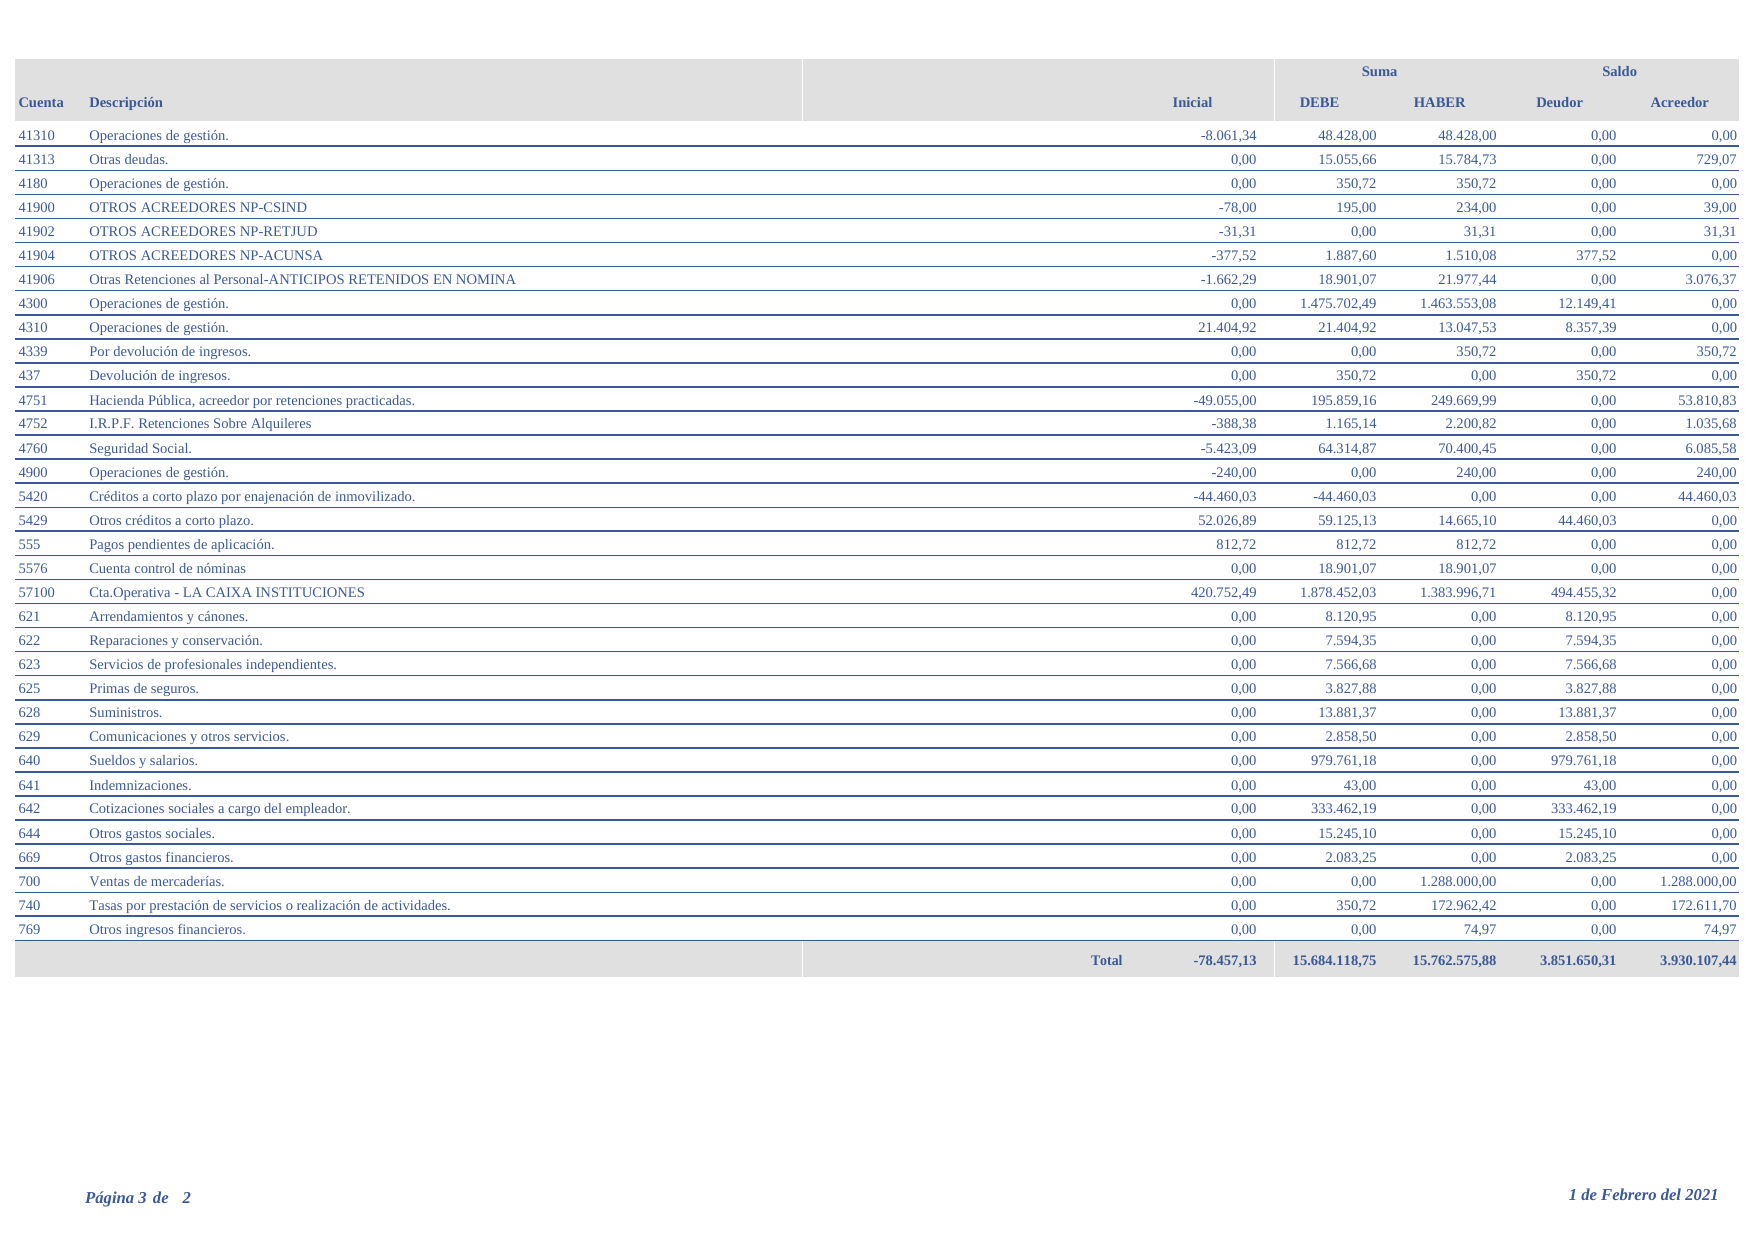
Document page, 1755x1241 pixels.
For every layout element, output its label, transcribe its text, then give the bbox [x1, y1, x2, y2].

table_cell 6.085,58 [1644, 436, 1739, 458]
table_cell 249.669,99 [1405, 388, 1516, 410]
table_cell 41902 [15, 219, 76, 242]
table_cell 31,31 [1644, 219, 1739, 242]
table_cell 0,00 [1644, 821, 1739, 843]
table_cell 0,00 [1516, 484, 1644, 506]
table_cell 333.462,19 [1516, 797, 1644, 819]
table_cell 18.901,07 [1275, 556, 1405, 578]
table_cell 48.428,00 [1275, 121, 1405, 145]
table_cell 31,31 [1405, 219, 1516, 242]
table_cell 1.878.452,03 [1275, 580, 1405, 603]
table_cell Otras Retenciones al Personal-ANTICIPOS RETENIDOS EN NOMINA [76, 267, 802, 290]
table_cell 21.404,92 [1275, 316, 1405, 338]
table_cell 0,00 [1275, 460, 1405, 482]
table_cell Por devolución de ingresos. [76, 340, 802, 362]
table_cell 0,00 [1147, 556, 1274, 578]
table_cell 8.120,95 [1275, 604, 1405, 627]
table_cell 3.851.650,31 [1516, 941, 1644, 977]
table_cell 1.510,08 [1405, 243, 1516, 266]
table_cell 0,00 [1516, 267, 1644, 290]
table_cell [803, 917, 1147, 939]
table_cell 1.887,60 [1275, 243, 1405, 266]
table_cell -8.061,34 [1147, 121, 1274, 145]
table_cell Operaciones de gestión. [76, 316, 802, 338]
table_cell 729,07 [1644, 147, 1739, 169]
table_cell 41900 [15, 195, 76, 218]
table_cell 0,00 [1147, 676, 1274, 699]
table_cell -78.457,13 [1147, 941, 1274, 977]
table_cell -49.055,00 [1147, 388, 1274, 410]
table_cell Tasas por prestación de servicios o realización de actividades. [76, 893, 802, 915]
table_cell 0,00 [1516, 340, 1644, 362]
table_cell Operaciones de gestión. [76, 460, 802, 482]
table_cell 555 [15, 532, 76, 554]
table_cell Comunicaciones y otros servicios. [76, 725, 802, 747]
table_cell [803, 508, 1147, 530]
table_cell 0,00 [1644, 725, 1739, 747]
table_cell [803, 725, 1147, 747]
table_cell 0,00 [1644, 845, 1739, 867]
table_cell 15.784,73 [1405, 147, 1516, 169]
table_cell 0,00 [1405, 604, 1516, 627]
table_cell 0,00 [1644, 121, 1739, 145]
table_cell 8.120,95 [1516, 604, 1644, 627]
table_cell 240,00 [1644, 460, 1739, 482]
table_cell [803, 701, 1147, 723]
table_cell 0,00 [1147, 773, 1274, 795]
table_cell 350,72 [1275, 893, 1405, 915]
table_cell 195.859,16 [1275, 388, 1405, 410]
table_cell Cta.Operativa - LA CAIXA INSTITUCIONES [76, 580, 802, 603]
table_cell 15.245,10 [1516, 821, 1644, 843]
table_cell Reparaciones y conservación. [76, 628, 802, 651]
table_cell [803, 556, 1147, 578]
table_cell 0,00 [1147, 701, 1274, 723]
table_cell OTROS ACREEDORES NP-RETJUD [76, 219, 802, 242]
table_cell [15, 941, 76, 977]
table_cell [803, 219, 1147, 242]
table_cell 0,00 [1516, 893, 1644, 915]
table_cell 0,00 [1147, 628, 1274, 651]
table_cell Servicios de profesionales independientes. [76, 652, 802, 675]
table_cell 0,00 [1405, 845, 1516, 867]
table_cell 0,00 [1516, 147, 1644, 169]
table_cell 4339 [15, 340, 76, 362]
table_cell 3.827,88 [1516, 676, 1644, 699]
table_cell 0,00 [1516, 195, 1644, 218]
table_cell 57100 [15, 580, 76, 603]
table_cell 0,00 [1147, 821, 1274, 843]
table_cell 642 [15, 797, 76, 819]
table_cell 2.858,50 [1516, 725, 1644, 747]
table_header Suma DEBE [1275, 59, 1405, 121]
table_cell Cuenta control de nóminas [76, 556, 802, 578]
table_cell Devolución de ingresos. [76, 364, 802, 386]
table_header Inicial [1147, 59, 1274, 121]
table_cell Operaciones de gestión. [76, 291, 802, 314]
table_cell 979.761,18 [1516, 749, 1644, 771]
table_cell 0,00 [1147, 291, 1274, 314]
table_cell 48.428,00 [1405, 121, 1516, 145]
table_cell [803, 484, 1147, 506]
table_cell 350,72 [1275, 171, 1405, 193]
table_cell 5420 [15, 484, 76, 506]
table_cell 15.055,66 [1275, 147, 1405, 169]
table_cell [803, 121, 1147, 145]
table_cell Seguridad Social. [76, 436, 802, 458]
table_cell 0,00 [1644, 580, 1739, 603]
table_cell Otros gastos sociales. [76, 821, 802, 843]
table_cell 0,00 [1147, 893, 1274, 915]
table_cell 12.149,41 [1516, 291, 1644, 314]
table_cell Operaciones de gestión. [76, 171, 802, 193]
table_cell 700 [15, 869, 76, 891]
table_cell Suministros. [76, 701, 802, 723]
table_cell 0,00 [1405, 797, 1516, 819]
table_cell 0,00 [1644, 364, 1739, 386]
table_cell OTROS ACREEDORES NP-ACUNSA [76, 243, 802, 266]
table_cell 0,00 [1275, 917, 1405, 939]
table_cell 0,00 [1516, 460, 1644, 482]
table_header Saldo Deudor [1516, 59, 1644, 121]
table_header HABER [1405, 59, 1516, 121]
table_cell 0,00 [1516, 388, 1644, 410]
table_cell 7.566,68 [1516, 652, 1644, 675]
table_cell Cotizaciones sociales a cargo del empleador. [76, 797, 802, 819]
table_cell 640 [15, 749, 76, 771]
table_cell 377,52 [1516, 243, 1644, 266]
table_cell 0,00 [1644, 171, 1739, 193]
table_cell 0,00 [1516, 412, 1644, 434]
table_cell 0,00 [1516, 121, 1644, 145]
table_cell 4752 [15, 412, 76, 434]
table_cell 0,00 [1147, 147, 1274, 169]
table_cell 0,00 [1405, 364, 1516, 386]
table_cell [803, 291, 1147, 314]
table_cell 234,00 [1405, 195, 1516, 218]
table_cell 13.047,53 [1405, 316, 1516, 338]
table_cell [803, 412, 1147, 434]
table_cell 812,72 [1147, 532, 1274, 554]
table_cell [76, 941, 802, 977]
table_cell 0,00 [1644, 532, 1739, 554]
table_cell [803, 532, 1147, 554]
table_cell 74,97 [1644, 917, 1739, 939]
table_cell 2.858,50 [1275, 725, 1405, 747]
table_cell 0,00 [1516, 171, 1644, 193]
table_cell 628 [15, 701, 76, 723]
table_cell I.R.P.F. Retenciones Sobre Alquileres [76, 412, 802, 434]
table_cell 0,00 [1644, 749, 1739, 771]
table_cell Créditos a corto plazo por enajenación de inmovilizado. [76, 484, 802, 506]
table_cell 0,00 [1644, 652, 1739, 675]
table_cell [803, 147, 1147, 169]
table_cell 350,72 [1644, 340, 1739, 362]
table_cell -44.460,03 [1275, 484, 1405, 506]
table_cell 53.810,83 [1644, 388, 1739, 410]
table_cell 0,00 [1147, 845, 1274, 867]
table_cell 625 [15, 676, 76, 699]
table_cell 1.463.553,08 [1405, 291, 1516, 314]
table_cell 5576 [15, 556, 76, 578]
table_cell 44.460,03 [1644, 484, 1739, 506]
table_cell Operaciones de gestión. [76, 121, 802, 145]
table_cell [803, 773, 1147, 795]
table_cell 1.288.000,00 [1405, 869, 1516, 891]
table_cell 1.383.996,71 [1405, 580, 1516, 603]
table_cell 74,97 [1405, 917, 1516, 939]
table_cell 437 [15, 364, 76, 386]
table_cell 350,72 [1405, 340, 1516, 362]
table_cell 1.035,68 [1644, 412, 1739, 434]
table_cell [803, 797, 1147, 819]
table_cell 621 [15, 604, 76, 627]
table_cell Hacienda Pública, acreedor por retenciones practicadas. [76, 388, 802, 410]
table_cell 2.083,25 [1275, 845, 1405, 867]
table_cell 195,00 [1275, 195, 1405, 218]
table_cell 0,00 [1405, 701, 1516, 723]
table_cell 0,00 [1644, 773, 1739, 795]
table_cell 979.761,18 [1275, 749, 1405, 771]
table_cell 0,00 [1405, 652, 1516, 675]
table_cell 13.881,37 [1275, 701, 1405, 723]
table_cell 41906 [15, 267, 76, 290]
table_cell 740 [15, 893, 76, 915]
table_cell [803, 460, 1147, 482]
table_cell [803, 604, 1147, 627]
table_cell 669 [15, 845, 76, 867]
table_cell 8.357,39 [1516, 316, 1644, 338]
table_cell -240,00 [1147, 460, 1274, 482]
table_cell 0,00 [1147, 171, 1274, 193]
table_cell 0,00 [1516, 436, 1644, 458]
table_cell 44.460,03 [1516, 508, 1644, 530]
table_cell 812,72 [1275, 532, 1405, 554]
table_cell 0,00 [1405, 628, 1516, 651]
table_cell 0,00 [1644, 243, 1739, 266]
table_cell Sueldos y salarios. [76, 749, 802, 771]
table_cell 4300 [15, 291, 76, 314]
table_cell -377,52 [1147, 243, 1274, 266]
table_cell [803, 749, 1147, 771]
table_cell 3.076,37 [1644, 267, 1739, 290]
table_cell 3.930.107,44 [1644, 941, 1739, 977]
table_cell 59.125,13 [1275, 508, 1405, 530]
table_cell 4180 [15, 171, 76, 193]
table_cell 0,00 [1147, 797, 1274, 819]
table_cell [803, 652, 1147, 675]
table_cell 0,00 [1405, 725, 1516, 747]
table_cell 0,00 [1516, 917, 1644, 939]
table_cell 0,00 [1147, 652, 1274, 675]
table_cell 2.200,82 [1405, 412, 1516, 434]
table_cell 43,00 [1275, 773, 1405, 795]
table_cell 4900 [15, 460, 76, 482]
table_cell 623 [15, 652, 76, 675]
table_cell [803, 316, 1147, 338]
table_cell [803, 171, 1147, 193]
table_cell 350,72 [1405, 171, 1516, 193]
table_cell [803, 821, 1147, 843]
table_cell 641 [15, 773, 76, 795]
table_cell 0,00 [1147, 869, 1274, 891]
table_cell [803, 580, 1147, 603]
table_cell 0,00 [1644, 291, 1739, 314]
table_cell 41313 [15, 147, 76, 169]
table_cell 0,00 [1275, 340, 1405, 362]
table_cell 7.594,35 [1275, 628, 1405, 651]
table_cell [803, 869, 1147, 891]
table_cell 64.314,87 [1275, 436, 1405, 458]
table_cell Primas de seguros. [76, 676, 802, 699]
table_cell 0,00 [1147, 749, 1274, 771]
table_cell 350,72 [1516, 364, 1644, 386]
table_cell 3.827,88 [1275, 676, 1405, 699]
table_cell -5.423,09 [1147, 436, 1274, 458]
table_cell Otras deudas. [76, 147, 802, 169]
table_cell 333.462,19 [1275, 797, 1405, 819]
table_cell 21.404,92 [1147, 316, 1274, 338]
table_header [803, 59, 1147, 121]
table_cell 172.611,70 [1644, 893, 1739, 915]
table_cell 0,00 [1405, 773, 1516, 795]
table_cell 15.684.118,75 [1275, 941, 1405, 977]
table_cell 39,00 [1644, 195, 1739, 218]
table_cell 644 [15, 821, 76, 843]
table_cell 350,72 [1275, 364, 1405, 386]
table_cell 18.901,07 [1405, 556, 1516, 578]
table_cell 41904 [15, 243, 76, 266]
table_cell [803, 364, 1147, 386]
table_cell OTROS ACREEDORES NP-CSIND [76, 195, 802, 218]
table_cell 70.400,45 [1405, 436, 1516, 458]
table_cell 0,00 [1275, 219, 1405, 242]
table_cell 420.752,49 [1147, 580, 1274, 603]
table_cell 0,00 [1405, 749, 1516, 771]
table_cell 0,00 [1147, 725, 1274, 747]
table_cell 1.165,14 [1275, 412, 1405, 434]
table_cell 0,00 [1516, 869, 1644, 891]
table_cell 0,00 [1644, 556, 1739, 578]
table_cell 5429 [15, 508, 76, 530]
table_cell 0,00 [1644, 701, 1739, 723]
table_cell [803, 893, 1147, 915]
table_cell 0,00 [1644, 628, 1739, 651]
table_header Acreedor [1644, 59, 1739, 121]
table_cell [803, 436, 1147, 458]
table_cell 2.083,25 [1516, 845, 1644, 867]
table_cell 0,00 [1644, 797, 1739, 819]
table_cell 629 [15, 725, 76, 747]
table_cell [803, 845, 1147, 867]
table_cell [803, 628, 1147, 651]
table_cell 172.962,42 [1405, 893, 1516, 915]
table_cell 240,00 [1405, 460, 1516, 482]
table_cell Pagos pendientes de aplicación. [76, 532, 802, 554]
table_cell -388,38 [1147, 412, 1274, 434]
table_cell 13.881,37 [1516, 701, 1644, 723]
table_cell 0,00 [1644, 316, 1739, 338]
table_cell Arrendamientos y cánones. [76, 604, 802, 627]
table_cell [803, 676, 1147, 699]
table_cell 41310 [15, 121, 76, 145]
table_cell 769 [15, 917, 76, 939]
table_cell 0,00 [1275, 869, 1405, 891]
table_cell 0,00 [1644, 604, 1739, 627]
table_cell 0,00 [1516, 219, 1644, 242]
table_cell 494.455,32 [1516, 580, 1644, 603]
table_cell 4751 [15, 388, 76, 410]
table_cell 0,00 [1405, 484, 1516, 506]
table_cell Otros gastos financieros. [76, 845, 802, 867]
table_cell 622 [15, 628, 76, 651]
table_cell 0,00 [1147, 604, 1274, 627]
table_cell 0,00 [1405, 821, 1516, 843]
table_cell 21.977,44 [1405, 267, 1516, 290]
table_cell -78,00 [1147, 195, 1274, 218]
table_cell Otros ingresos financieros. [76, 917, 802, 939]
table_cell Total [803, 941, 1147, 977]
table_cell 4310 [15, 316, 76, 338]
table_cell 812,72 [1405, 532, 1516, 554]
table_cell -44.460,03 [1147, 484, 1274, 506]
table_cell 0,00 [1405, 676, 1516, 699]
table_cell 7.594,35 [1516, 628, 1644, 651]
table_cell Otros créditos a corto plazo. [76, 508, 802, 530]
table_cell Ventas de mercaderías. [76, 869, 802, 891]
table_cell [803, 195, 1147, 218]
table_header Descripción [76, 59, 802, 121]
table_cell 43,00 [1516, 773, 1644, 795]
table_cell 7.566,68 [1275, 652, 1405, 675]
table_cell [803, 340, 1147, 362]
table_cell 14.665,10 [1405, 508, 1516, 530]
table_cell [803, 388, 1147, 410]
table_cell 0,00 [1516, 556, 1644, 578]
table_cell 15.762.575,88 [1405, 941, 1516, 977]
table_cell 0,00 [1644, 508, 1739, 530]
table_cell 0,00 [1516, 532, 1644, 554]
table_cell 1.288.000,00 [1644, 869, 1739, 891]
table_cell -1.662,29 [1147, 267, 1274, 290]
table_cell 0,00 [1147, 364, 1274, 386]
table_cell [803, 267, 1147, 290]
table_cell 0,00 [1147, 917, 1274, 939]
table_cell 15.245,10 [1275, 821, 1405, 843]
table_cell 0,00 [1644, 676, 1739, 699]
table_cell 1.475.702,49 [1275, 291, 1405, 314]
table_header Cuenta [15, 59, 76, 121]
table_cell 0,00 [1147, 340, 1274, 362]
table_cell -31,31 [1147, 219, 1274, 242]
table_cell 52.026,89 [1147, 508, 1274, 530]
table_cell [803, 243, 1147, 266]
table_cell 4760 [15, 436, 76, 458]
table_cell 18.901,07 [1275, 267, 1405, 290]
table_cell Indemnizaciones. [76, 773, 802, 795]
